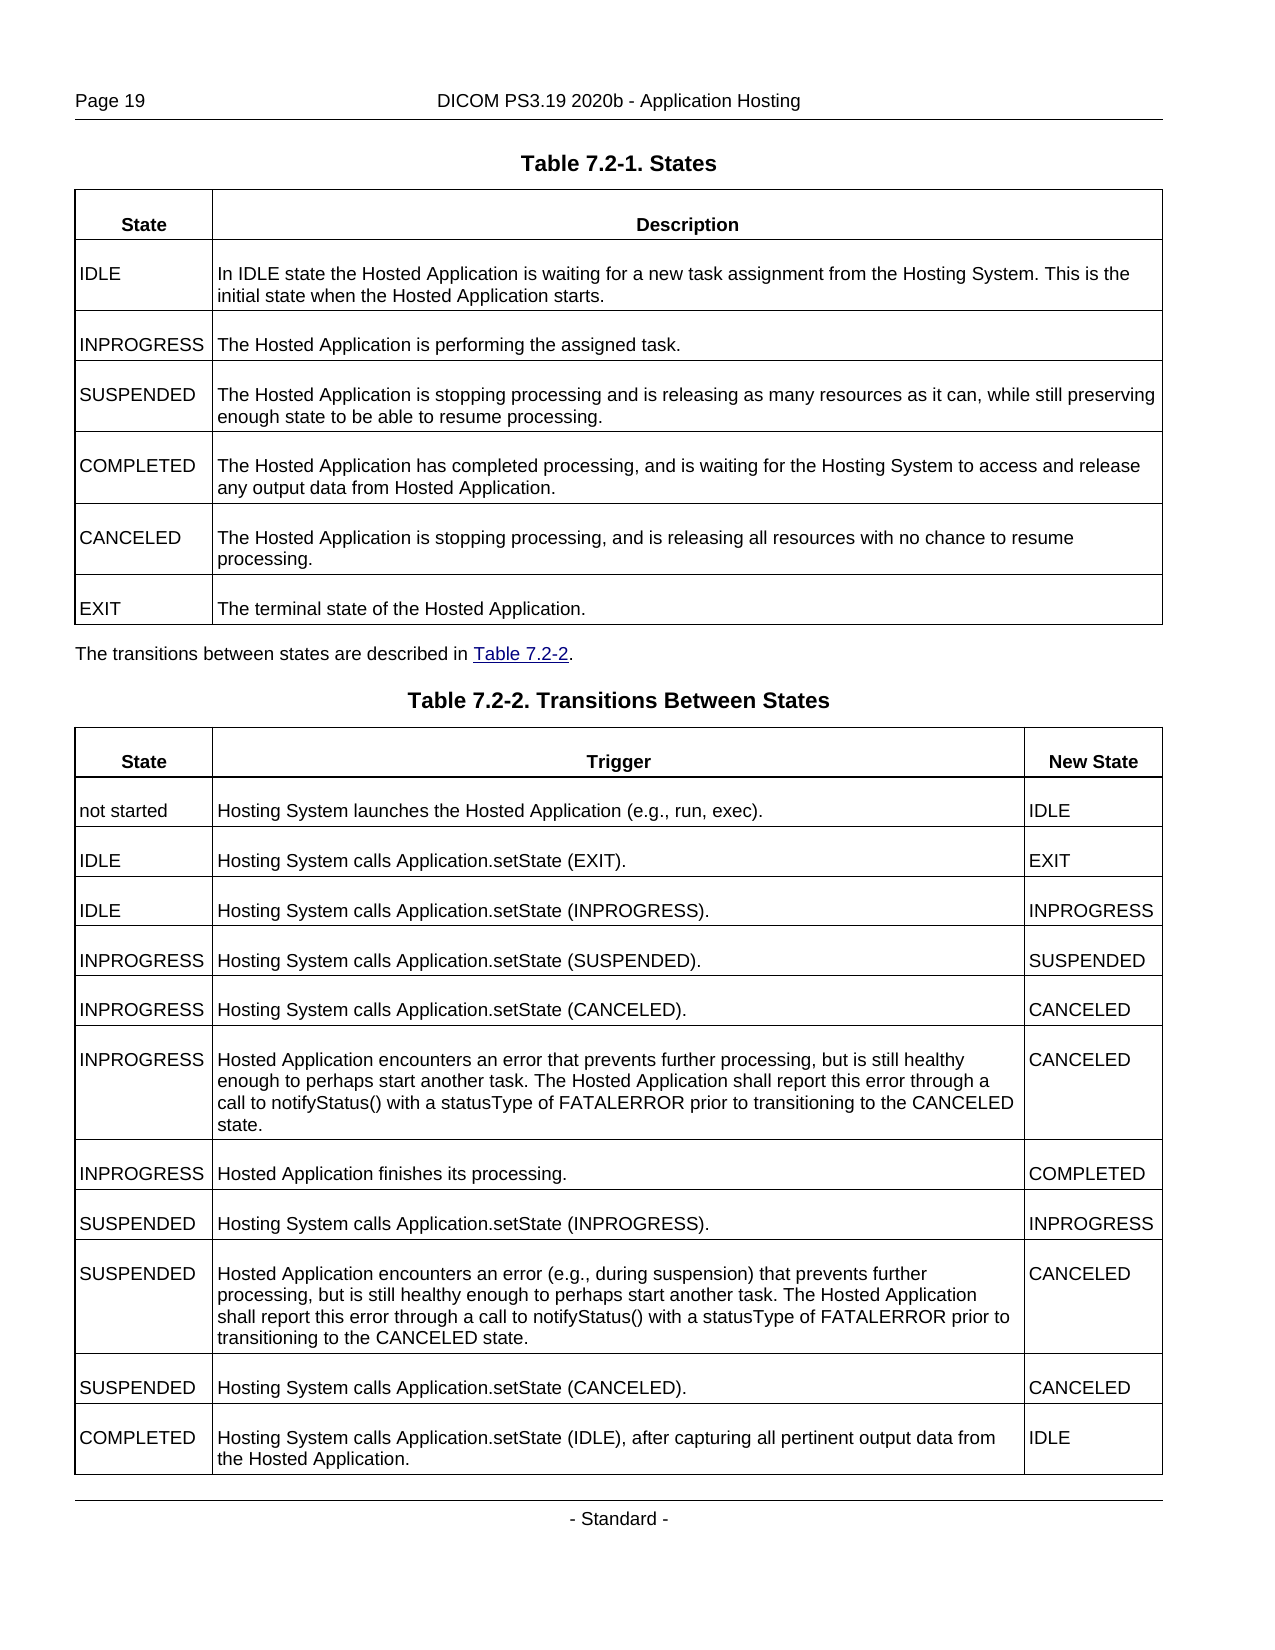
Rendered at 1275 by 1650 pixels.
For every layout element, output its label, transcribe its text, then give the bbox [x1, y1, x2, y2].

table_cell IDLE [1025, 778, 1162, 826]
table_cell INPROGRESS [76, 1026, 212, 1139]
table_cell SUSPENDED [76, 1240, 212, 1353]
text Table 7.2-2. Transitions Between States [75, 687, 1162, 713]
table_cell Hosted Application encounters an error that prevents further processing, but is still healthy enough to perhaps start another task. The Hosted Application shall report this error through a call to notifyStatus() with a statusType of FATALERROR prior to transitioning to the CANCELED state. [213, 1026, 1024, 1139]
table_cell INPROGRESS [76, 976, 212, 1025]
text Table 7.2-1. States [75, 150, 1162, 176]
table_header Description [213, 190, 1162, 239]
table_header State [76, 190, 212, 239]
table_cell Hosting System launches the Hosted Application (e.g., run, exec). [213, 778, 1024, 826]
table_cell INPROGRESS [1025, 877, 1162, 925]
table_cell IDLE [76, 240, 212, 310]
table_cell SUSPENDED [76, 1354, 212, 1403]
table_cell not started [76, 778, 212, 826]
table_cell The Hosted Application is stopping processing and is releasing as many resources as it can, while still preserving enough state to be able to resume processing. [213, 361, 1162, 431]
table_cell CANCELED [1025, 1354, 1162, 1403]
table_header New State [1025, 728, 1162, 776]
table_cell SUSPENDED [76, 361, 212, 431]
table_cell Hosting System calls Application.setState (EXIT). [213, 827, 1024, 876]
table_cell IDLE [76, 827, 212, 876]
table_cell SUSPENDED [76, 1190, 212, 1238]
table_cell COMPLETED [1025, 1140, 1162, 1189]
table_cell CANCELED [76, 504, 212, 574]
table_header Trigger [213, 728, 1024, 776]
table_cell CANCELED [1025, 976, 1162, 1025]
table_cell EXIT [76, 575, 212, 623]
table_cell Hosted Application finishes its processing. [213, 1140, 1024, 1189]
table_cell The Hosted Application has completed processing, and is waiting for the Hosting System to access and release any output data from Hosted Application. [213, 432, 1162, 502]
table_cell INPROGRESS [76, 1140, 212, 1189]
table_cell Hosting System calls Application.setState (CANCELED). [213, 976, 1024, 1025]
table_cell In IDLE state the Hosted Application is waiting for a new task assignment from the Hosting System. This is the initial state when the Hosted Application starts. [213, 240, 1162, 310]
table_cell COMPLETED [76, 1404, 212, 1474]
table_cell INPROGRESS [76, 926, 212, 975]
table_cell Hosting System calls Application.setState (SUSPENDED). [213, 926, 1024, 975]
table_cell The Hosted Application is stopping processing, and is releasing all resources with no chance to resume processing. [213, 504, 1162, 574]
table_cell EXIT [1025, 827, 1162, 876]
table_cell SUSPENDED [1025, 926, 1162, 975]
table_cell COMPLETED [76, 432, 212, 502]
table_cell CANCELED [1025, 1240, 1162, 1353]
table_cell INPROGRESS [1025, 1190, 1162, 1238]
table_cell The Hosted Application is performing the assigned task. [213, 311, 1162, 360]
table_cell Hosting System calls Application.setState (INPROGRESS). [213, 877, 1024, 925]
table_cell IDLE [1025, 1404, 1162, 1474]
table_cell The terminal state of the Hosted Application. [213, 575, 1162, 623]
table_cell CANCELED [1025, 1026, 1162, 1139]
table_cell INPROGRESS [76, 311, 212, 360]
table_cell Hosting System calls Application.setState (IDLE), after capturing all pertinent output data from the Hosted Application. [213, 1404, 1024, 1474]
text The transitions between states are described in Table 7.2-2. [75, 643, 1162, 665]
table_cell IDLE [76, 877, 212, 925]
table_cell Hosted Application encounters an error (e.g., during suspension) that prevents further processing, but is still healthy enough to perhaps start another task. The Hosted Application shall report this error through a call to notifyStatus() with a statusType of FATALERROR prior to transitioning to the CANCELED state. [213, 1240, 1024, 1353]
table_header State [76, 728, 212, 776]
table_cell Hosting System calls Application.setState (CANCELED). [213, 1354, 1024, 1403]
table_cell Hosting System calls Application.setState (INPROGRESS). [213, 1190, 1024, 1238]
